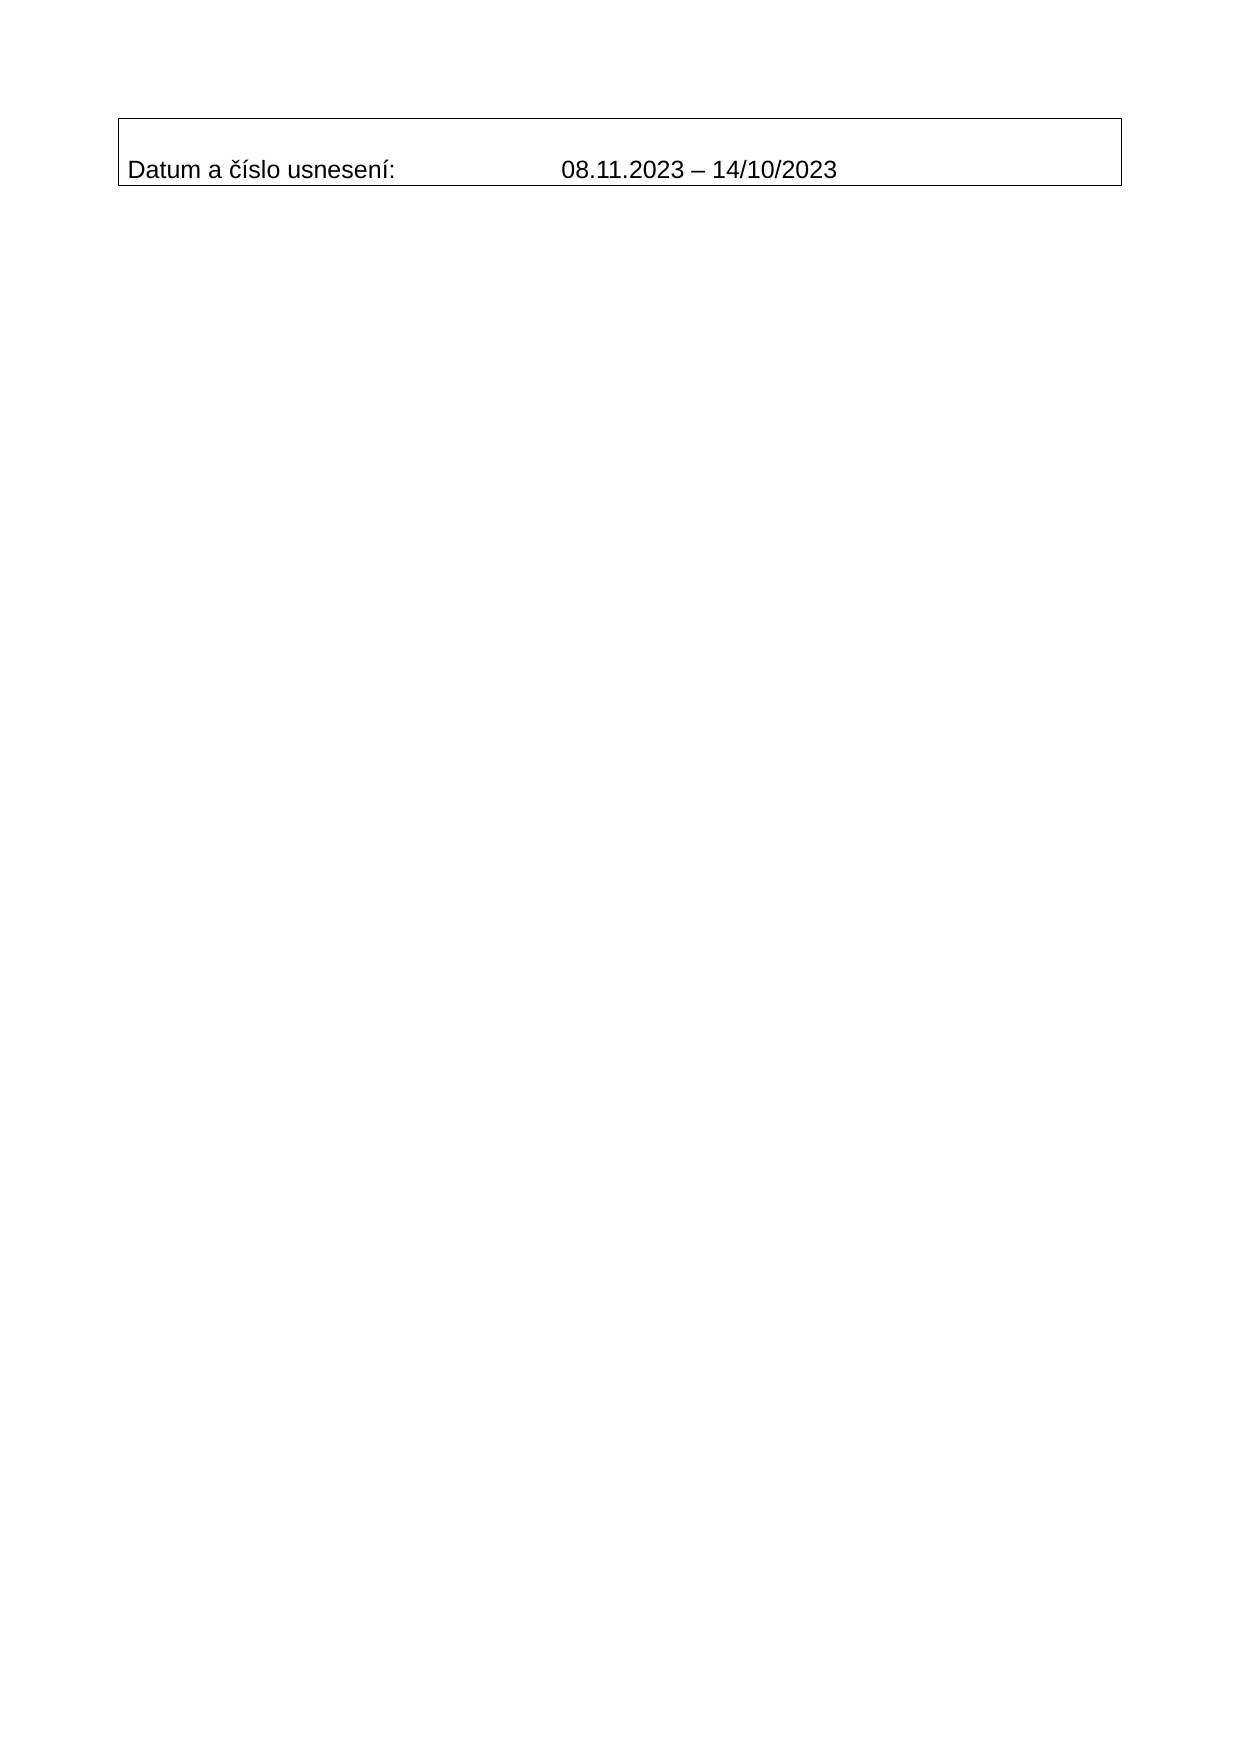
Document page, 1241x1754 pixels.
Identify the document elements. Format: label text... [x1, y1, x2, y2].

text Datum a číslo usnesení: 08.11.2023 – 14/10/2023 [119, 119, 1121, 185]
